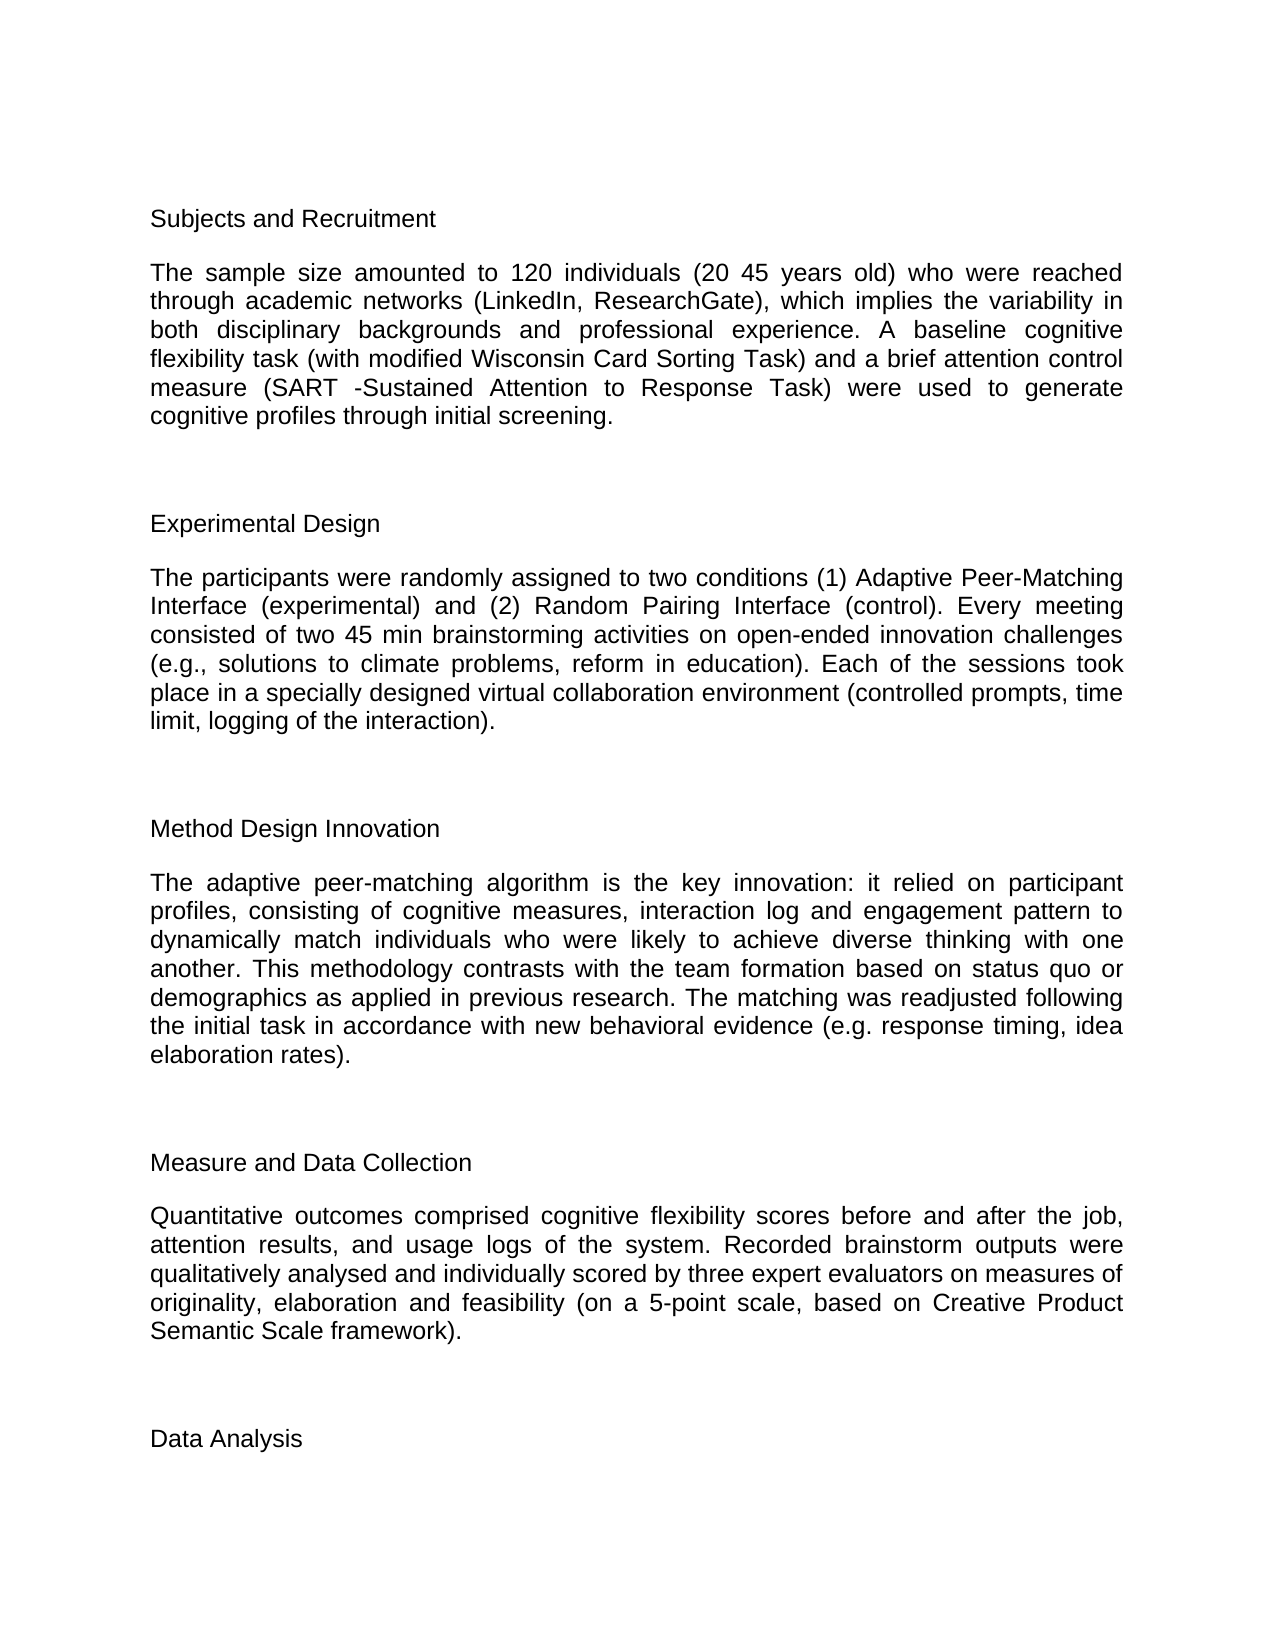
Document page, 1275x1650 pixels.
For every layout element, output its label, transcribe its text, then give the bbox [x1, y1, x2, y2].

text Subjects and Recruitment [150, 204, 1125, 232]
text The sample size amounted to 120 individuals (20 45 years old) who were reached through academic networks (LinkedIn, ResearchGate), which implies the variability in both disciplinary backgrounds and professional experience. A baseline cognitive flexibility task (with modified Wisconsin Card Sorting Task) and a brief attention control measure (SART -Sustained Attention to Response Task) were used to generate cognitive profiles through initial screening. [150, 257, 1125, 430]
text Experimental Design [150, 509, 1125, 537]
text Data Analysis [150, 1424, 1125, 1452]
text Quantitative outcomes comprised cognitive flexibility scores before and after the job, attention results, and usage logs of the system. Recorded brainstorm outputs were qualitatively analysed and individually scored by three expert evaluators on measures of originality, elaboration and feasibility (on a 5-point scale, based on Creative Product Semantic Scale framework). [150, 1201, 1125, 1345]
text Method Design Innovation [150, 814, 1125, 842]
text Measure and Data Collection [150, 1147, 1125, 1176]
text The adaptive peer-matching algorithm is the key innovation: it relied on participant profiles, consisting of cognitive measures, interaction log and engagement pattern to dynamically match individuals who were likely to achieve diverse thinking with one another. This methodology contrasts with the team formation based on status quo or demographics as applied in previous research. The matching was readjusted following the initial task in accordance with new behavioral evidence (e.g. response timing, idea elaboration rates). [150, 867, 1125, 1069]
text The participants were randomly assigned to two conditions (1) Adaptive Peer-Matching Interface (experimental) and (2) Random Pairing Interface (control). Every meeting consisted of two 45 min brainstorming activities on open-ended innovation challenges (e.g., solutions to climate problems, reform in education). Each of the sessions took place in a specially designed virtual collaboration environment (controlled prompts, time limit, logging of the interaction). [150, 562, 1125, 735]
